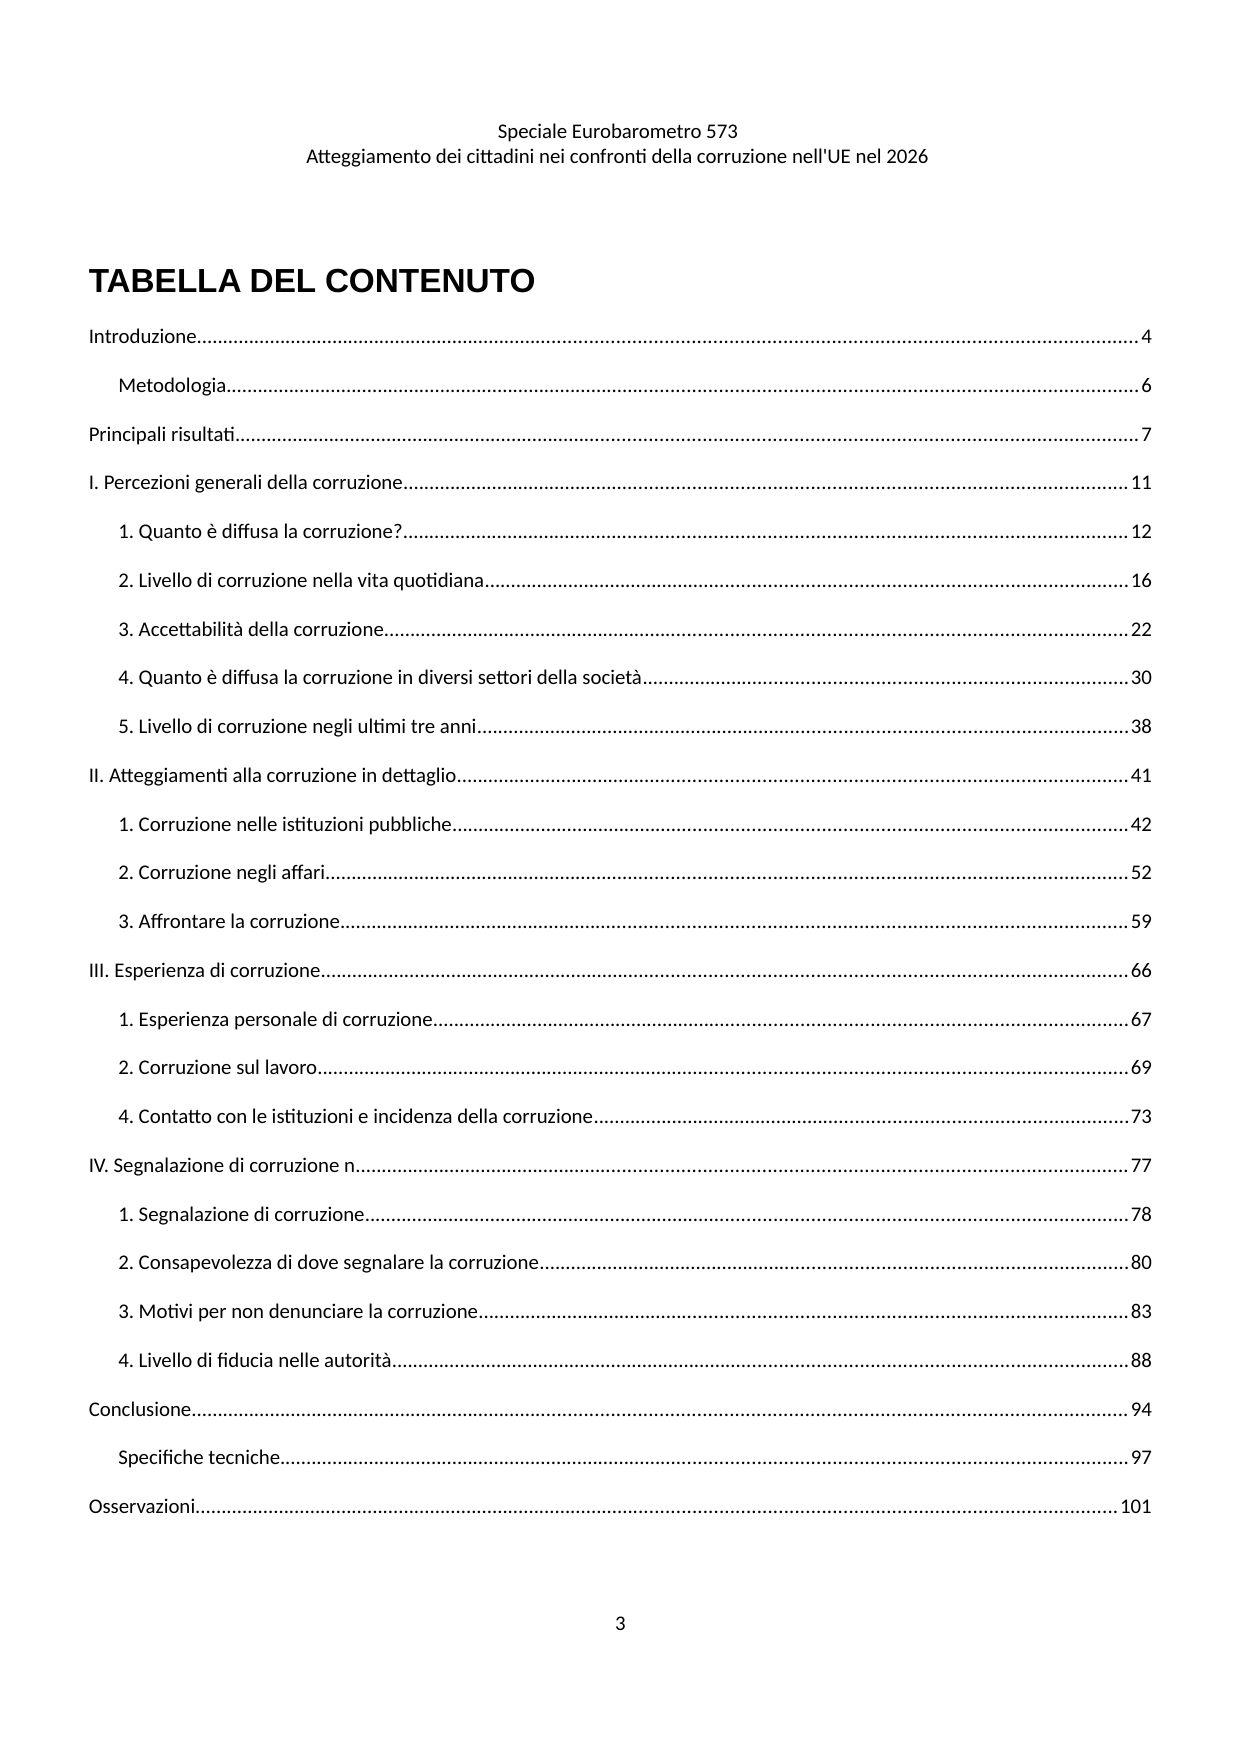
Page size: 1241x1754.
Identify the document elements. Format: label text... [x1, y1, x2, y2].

text Introduzione 4 [88, 323, 1152, 349]
text II. Atteggiamenti alla corruzione in dettaglio 41 [88, 762, 1152, 787]
text 1. Quanto è diffusa la corruzione? 12 [118, 518, 1152, 544]
text Specifiche tecniche 97 [118, 1444, 1152, 1470]
subtitle TABELLA DEL CONTENUTO [88, 261, 1152, 299]
text Osservazioni 101 [88, 1493, 1152, 1519]
text Conclusione 94 [88, 1396, 1152, 1421]
text 2. Corruzione negli affari 52 [118, 859, 1152, 885]
text 4. Livello di fiducia nelle autorità 88 [118, 1347, 1152, 1372]
text 2. Corruzione sul lavoro 69 [118, 1054, 1152, 1080]
text Principali risultati 7 [88, 421, 1152, 446]
text 3. Affrontare la corruzione 59 [118, 908, 1152, 934]
text IV. Segnalazione di corruzione n 77 [88, 1152, 1152, 1177]
text 3. Motivi per non denunciare la corruzione 83 [118, 1298, 1152, 1324]
text 2. Consapevolezza di dove segnalare la corruzione 80 [118, 1249, 1152, 1275]
text 1. Segnalazione di corruzione 78 [118, 1201, 1152, 1226]
text I. Percezioni generali della corruzione 11 [88, 469, 1152, 495]
text 5. Livello di corruzione negli ultimi tre anni 38 [118, 713, 1152, 739]
text 4. Quanto è diffusa la corruzione in diversi settori della società 30 [118, 664, 1152, 690]
text Metodologia 6 [118, 372, 1152, 397]
text 4. Contatto con le istituzioni e incidenza della corruzione 73 [118, 1103, 1152, 1129]
text 3. Accettabilità della corruzione 22 [118, 616, 1152, 641]
text 2. Livello di corruzione nella vita quotidiana 16 [118, 567, 1152, 592]
text 1. Corruzione nelle istituzioni pubbliche 42 [118, 811, 1152, 836]
text III. Esperienza di corruzione 66 [88, 957, 1152, 982]
text 1. Esperienza personale di corruzione 67 [118, 1006, 1152, 1031]
